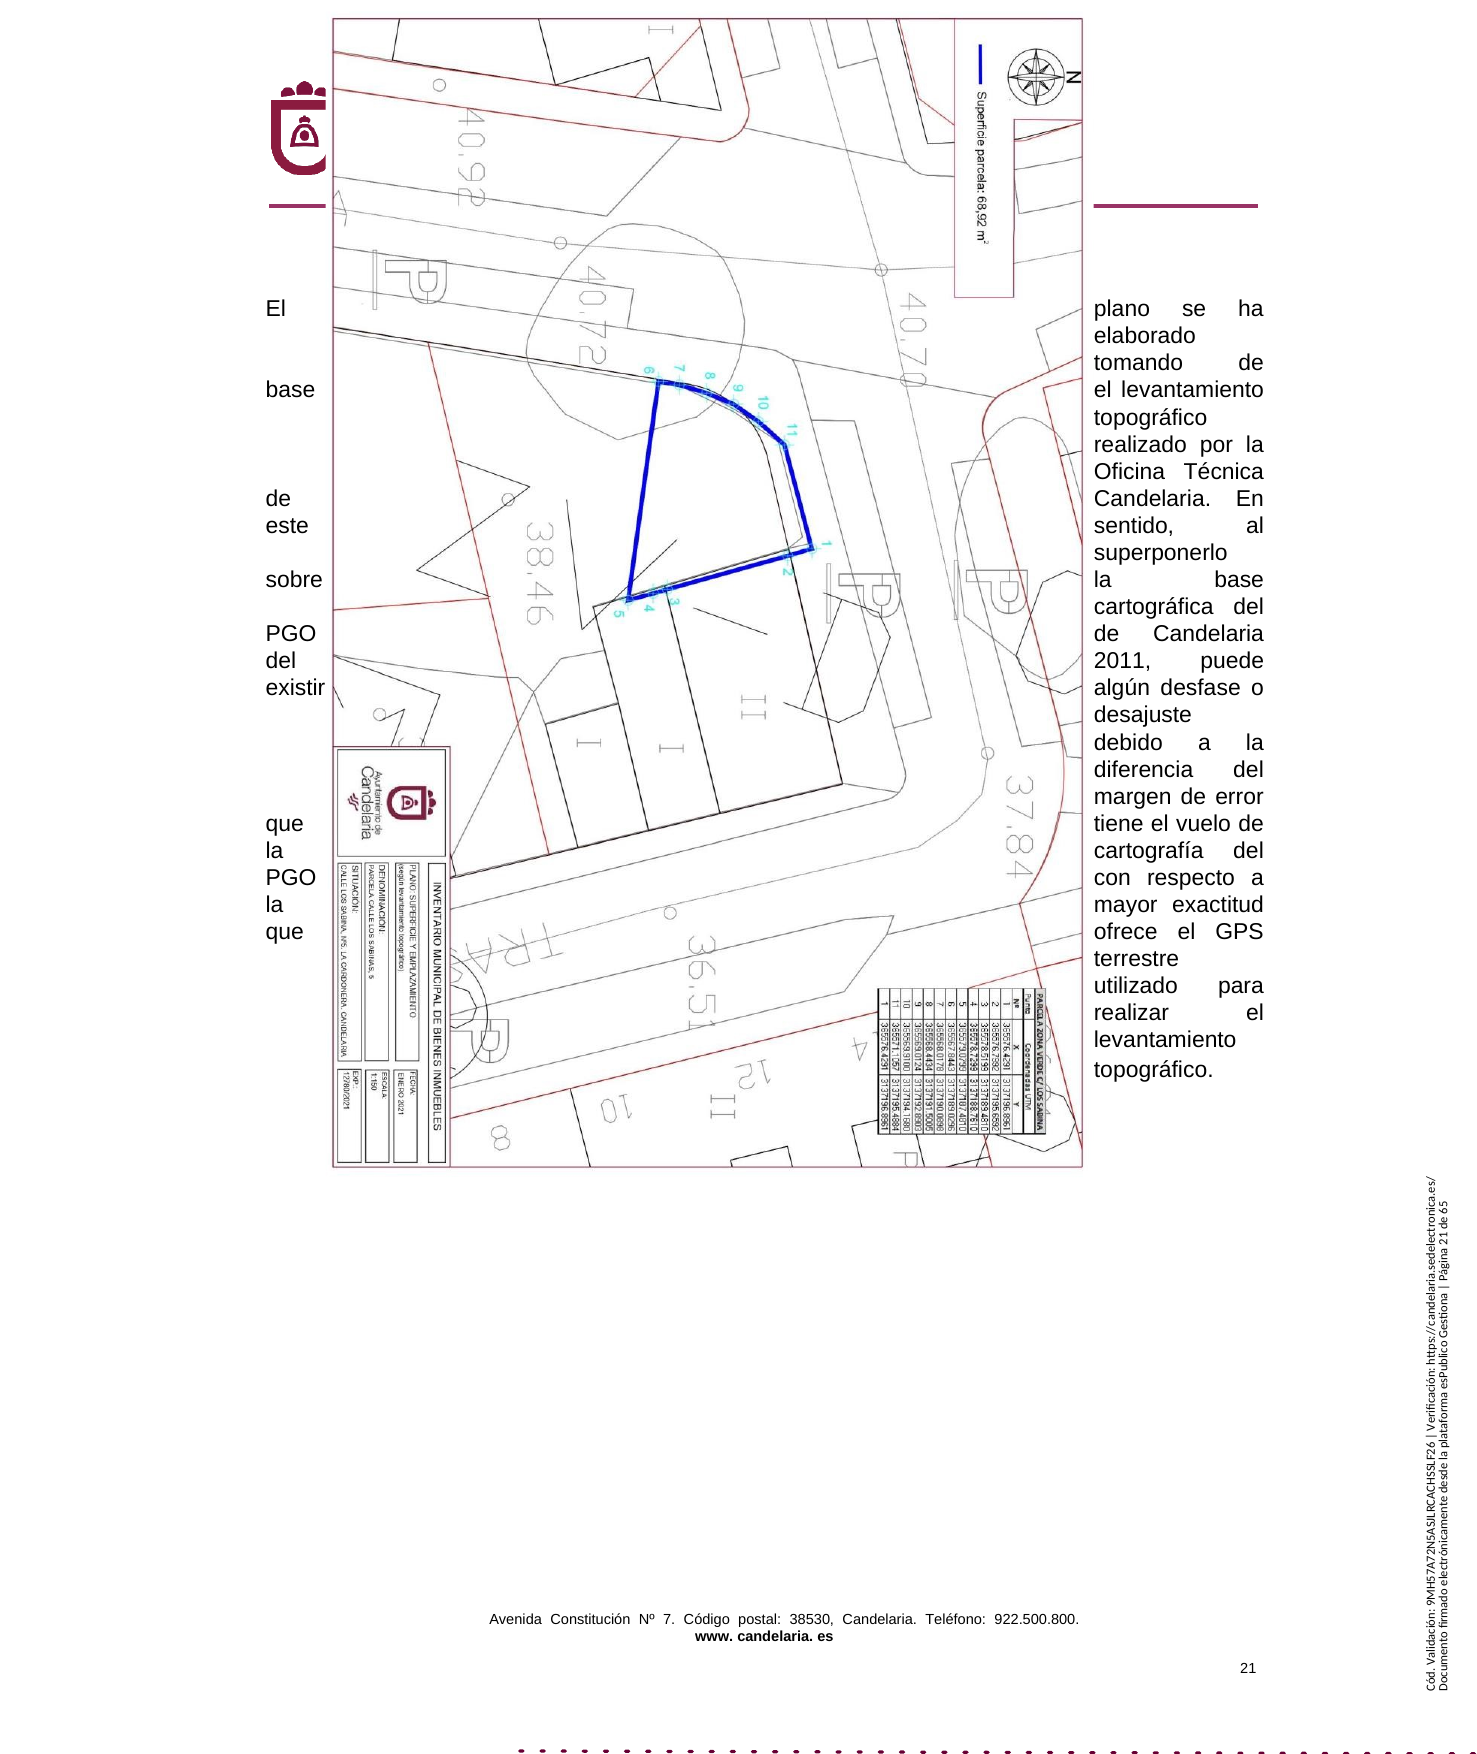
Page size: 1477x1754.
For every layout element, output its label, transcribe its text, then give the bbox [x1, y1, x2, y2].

text El plano se ha elaborado tomando de base el levantamiento topográfico realizado por la Oficina Técnica de Candelaria. En este sentido, al superponerlo sobre la base cartográfica del PGO de Candelaria del 2011, puede existir algún desfase o desajuste debido a la diferencia del margen de error que tiene el vuelo de la cartografía del PGO con respecto a la mayor exactitud que ofrece el GPS terrestre utilizado para realizar el levantamiento topográfico. [1094, 295, 1264, 1082]
text El plano se ha elaborado tomando de base el levantamiento topográfico realizado por la Oficina Técnica de Candelaria. En este sentido, al superponerlo sobre la base cartográfica del PGO de Candelaria del 2011, puede existir algún desfase o desajuste debido a la diferencia del margen de error que tiene el vuelo de la cartografía del PGO con respecto a la mayor exactitud que ofrece el GPS terrestre utilizado para realizar el levantamiento topográfico. [265, 295, 325, 1082]
